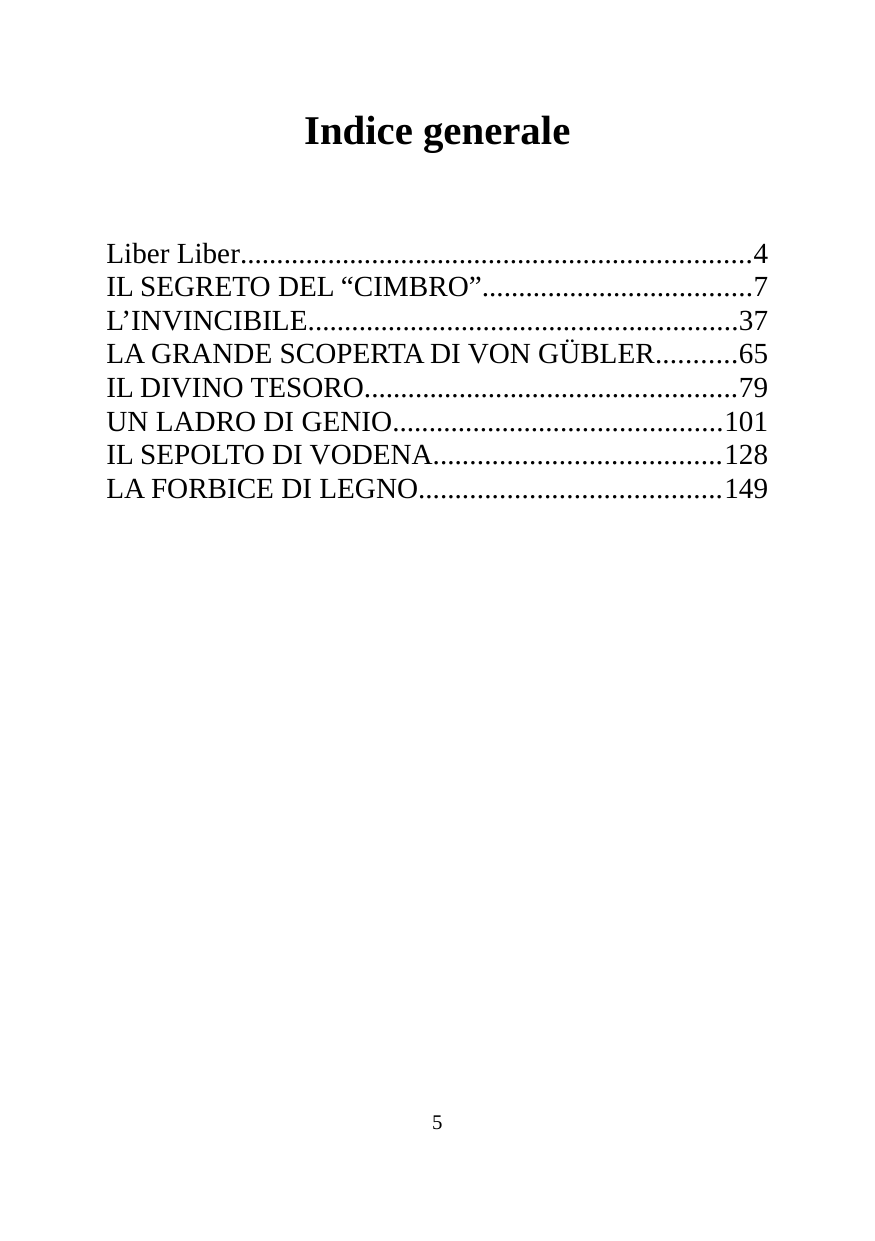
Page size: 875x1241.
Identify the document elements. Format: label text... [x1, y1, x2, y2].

text Liber Liber 4 [106, 236, 768, 269]
text LA GRANDE SCOPERTA DI VON GÜBLER 65 [106, 337, 768, 370]
text IL DIVINO TESORO 79 [106, 370, 768, 404]
text UN LADRO DI GENIO 101 [106, 404, 768, 437]
subtitle Indice generale [106, 106, 768, 153]
text L’INVINCIBILE 37 [106, 303, 768, 337]
text IL SEGRETO DEL “CIMBRO” 7 [106, 269, 768, 303]
text IL SEPOLTO DI VODENA 128 [106, 437, 768, 471]
text LA FORBICE DI LEGNO 149 [106, 471, 768, 504]
